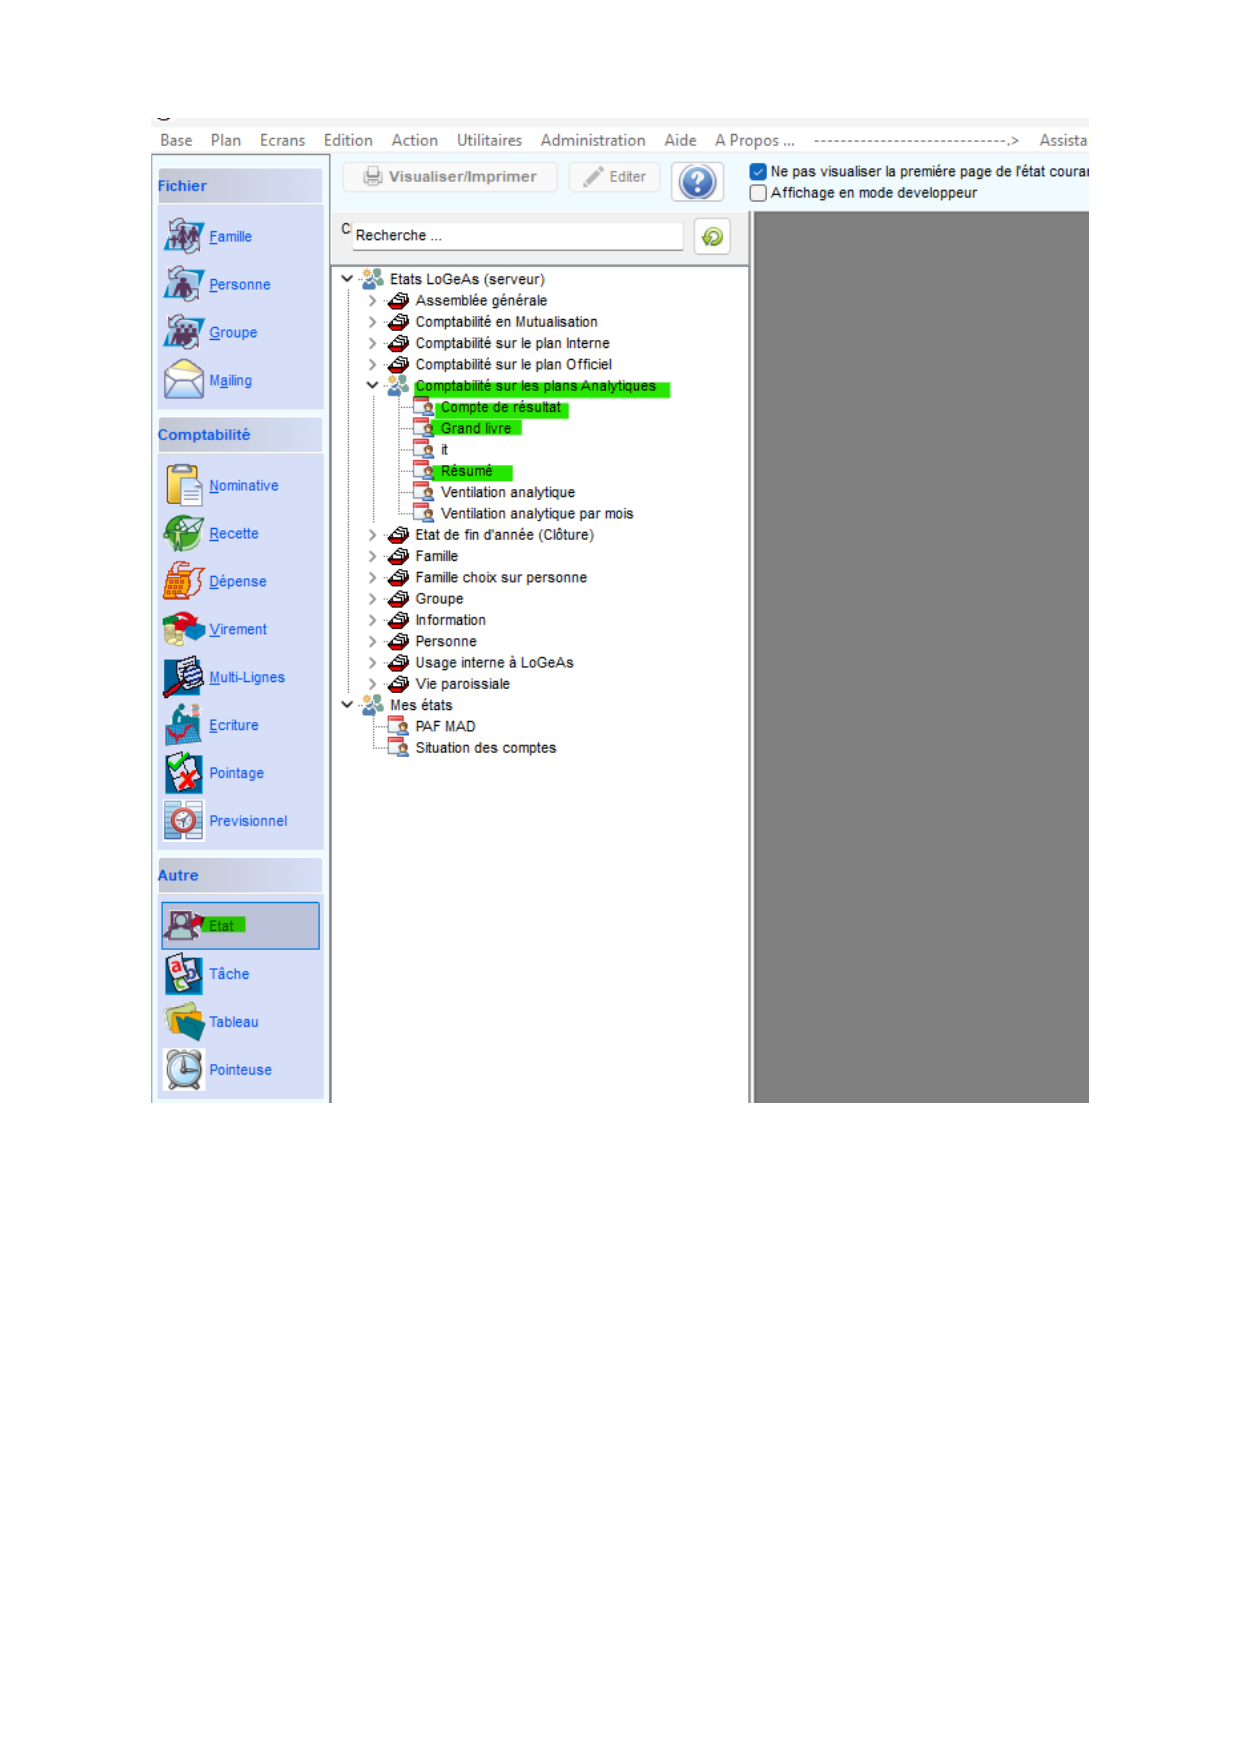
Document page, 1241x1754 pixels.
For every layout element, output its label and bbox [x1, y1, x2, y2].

picture [151, 118, 1089, 1103]
